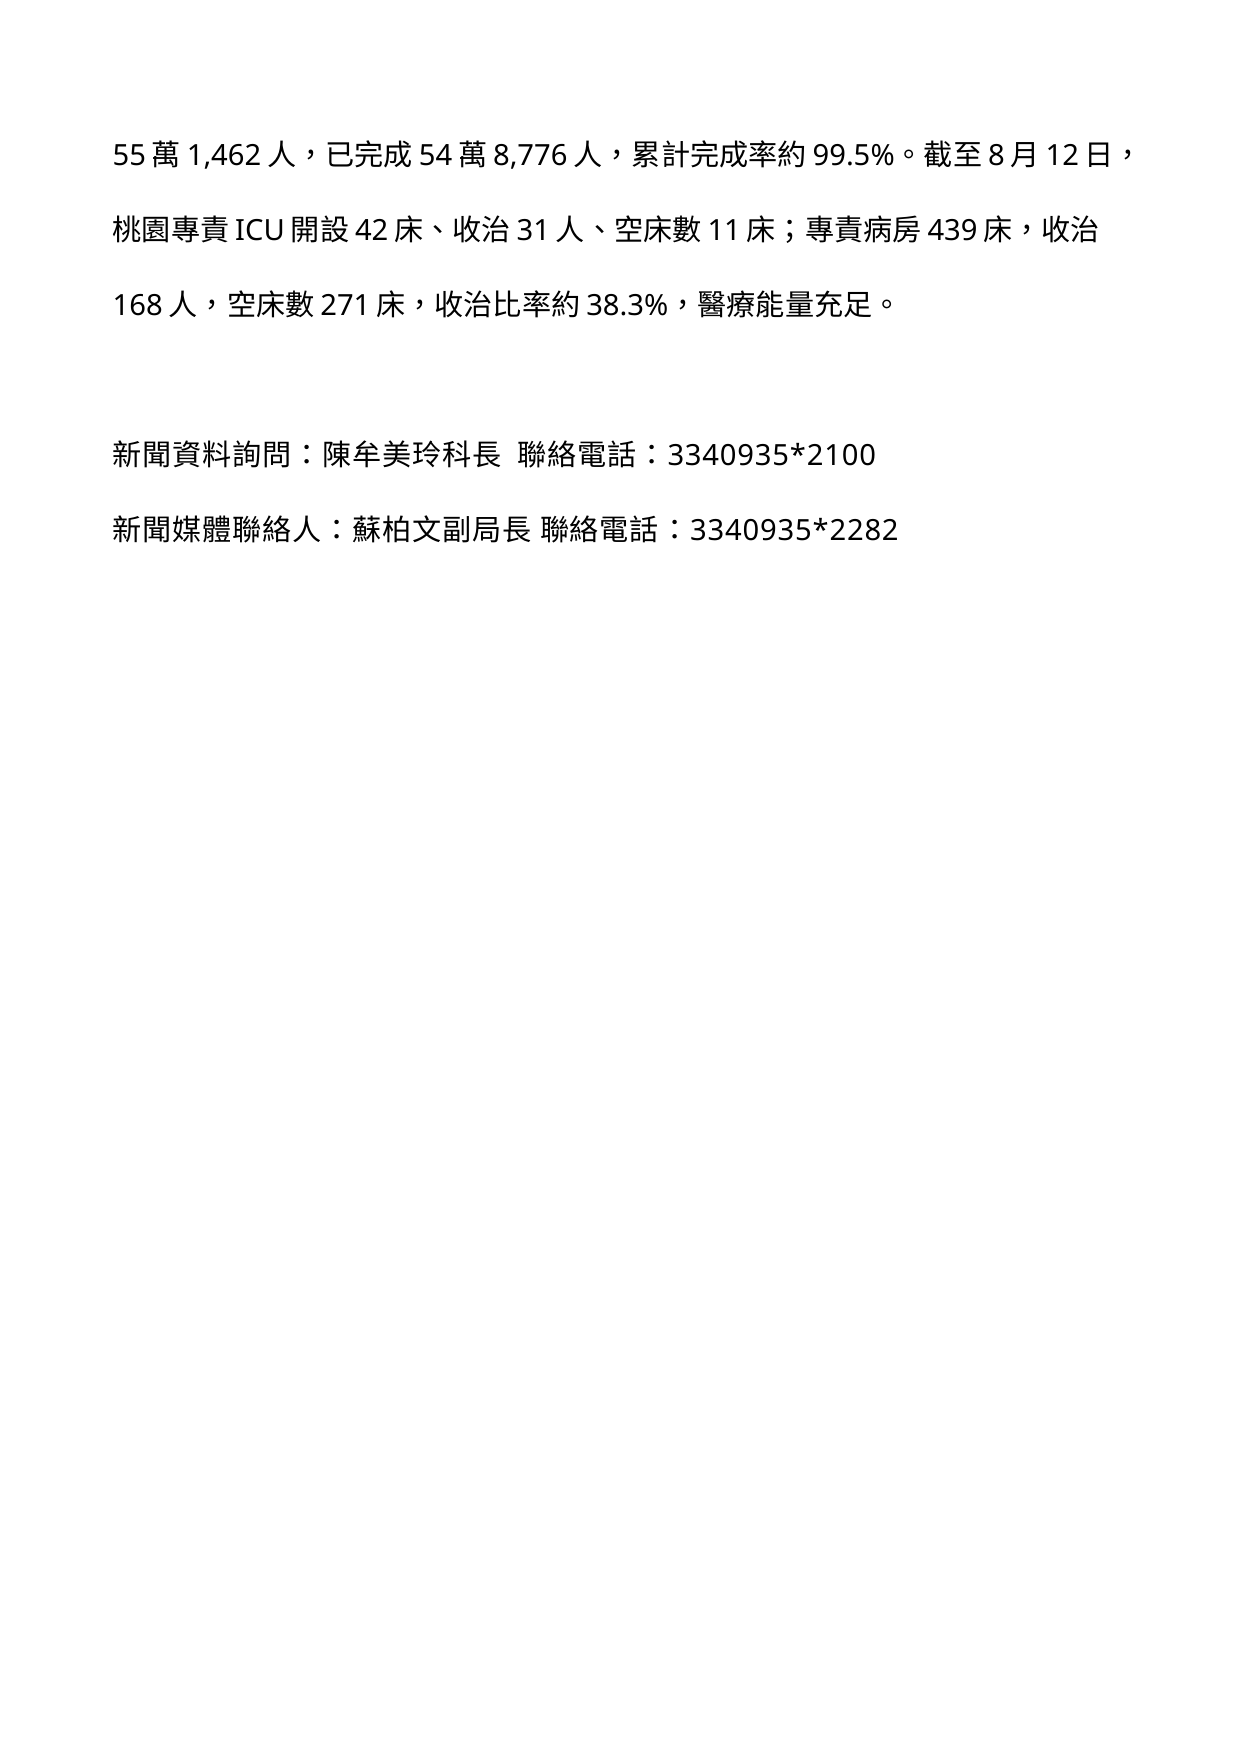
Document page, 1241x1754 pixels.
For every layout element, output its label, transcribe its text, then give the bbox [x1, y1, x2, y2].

text 新聞資料詢問：陳牟美玲科長 聯絡電話：3340935*2100 [112, 416, 1128, 491]
text 王局長提到，桃園市居家照護目前在案數共1萬7,290人，照護案件累計55萬1,462人，已完成54萬8,776人，累計完成率約99.5%。截至8月12日，桃園專責ICU開設42床、收治31人、空床數11床；專責病房439床，收治168人，空床數271床，收治比率約38.3%，醫療能量充足。 [112, 116, 1128, 341]
text 新聞媒體聯絡人：蘇柏文副局長 聯絡電話：3340935*2282 [112, 491, 1128, 566]
